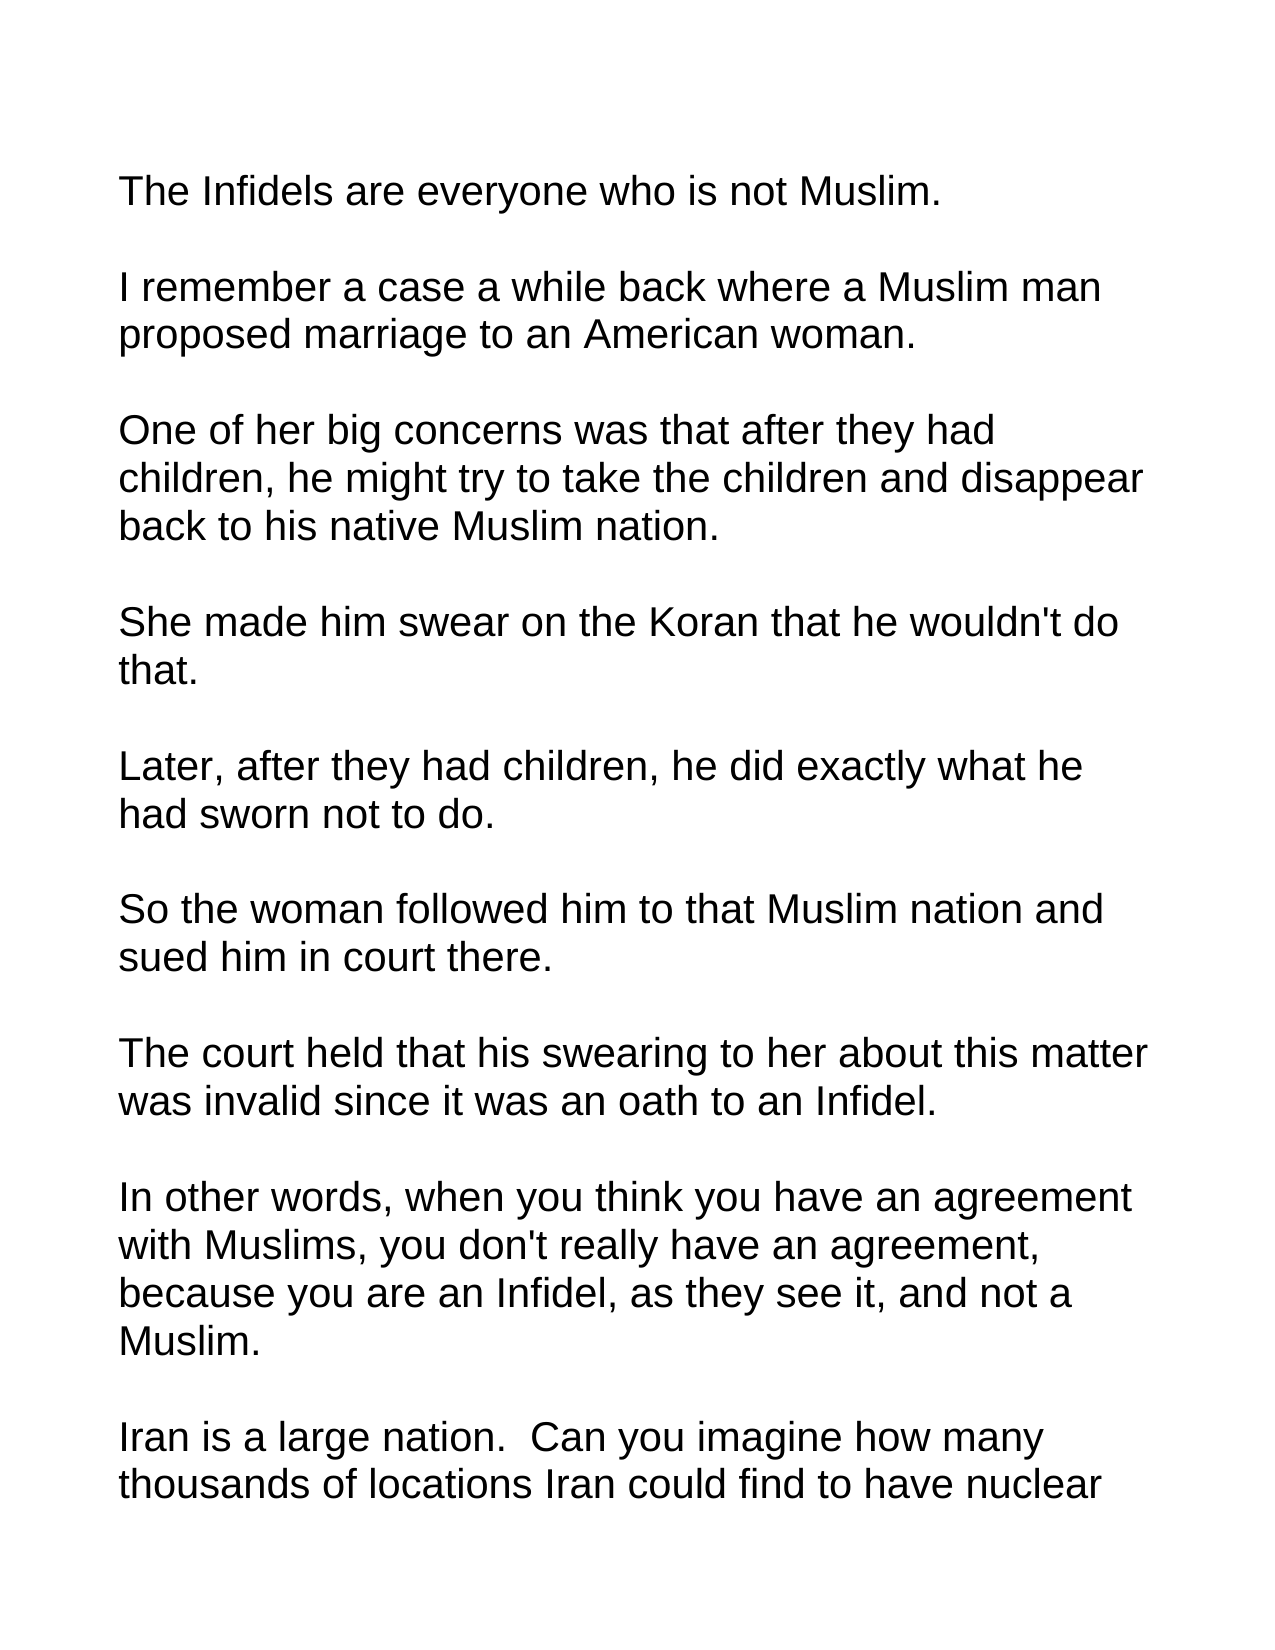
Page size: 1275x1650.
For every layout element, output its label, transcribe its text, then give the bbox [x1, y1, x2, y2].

text In other words, when you think you have an agreement with Muslims, you don't really have an agreement, because you are an Infidel, as they see it, and not a Muslim. [118, 1172, 1157, 1364]
text The court held that his swearing to her about this matter was invalid since it was an oath to an Infidel. [118, 1028, 1157, 1124]
text She made him swear on the Koran that he wouldn't do that. [118, 597, 1157, 693]
text Iran is a large nation. Can you imagine how many thousands of locations Iran could find to have nuclear [118, 1412, 1157, 1508]
text Later, after they had children, he did exactly what he had sworn not to do. [118, 741, 1157, 837]
text One of her big concerns was that after they had children, he might try to take the children and disappear back to his native Muslim nation. [118, 406, 1157, 549]
text So the woman followed him to that Muslim nation and sued him in court there. [118, 885, 1157, 981]
text The Infidels are everyone who is not Muslim. [118, 166, 1157, 214]
text I remember a case a while back where a Muslim man proposed marriage to an American woman. [118, 262, 1157, 358]
